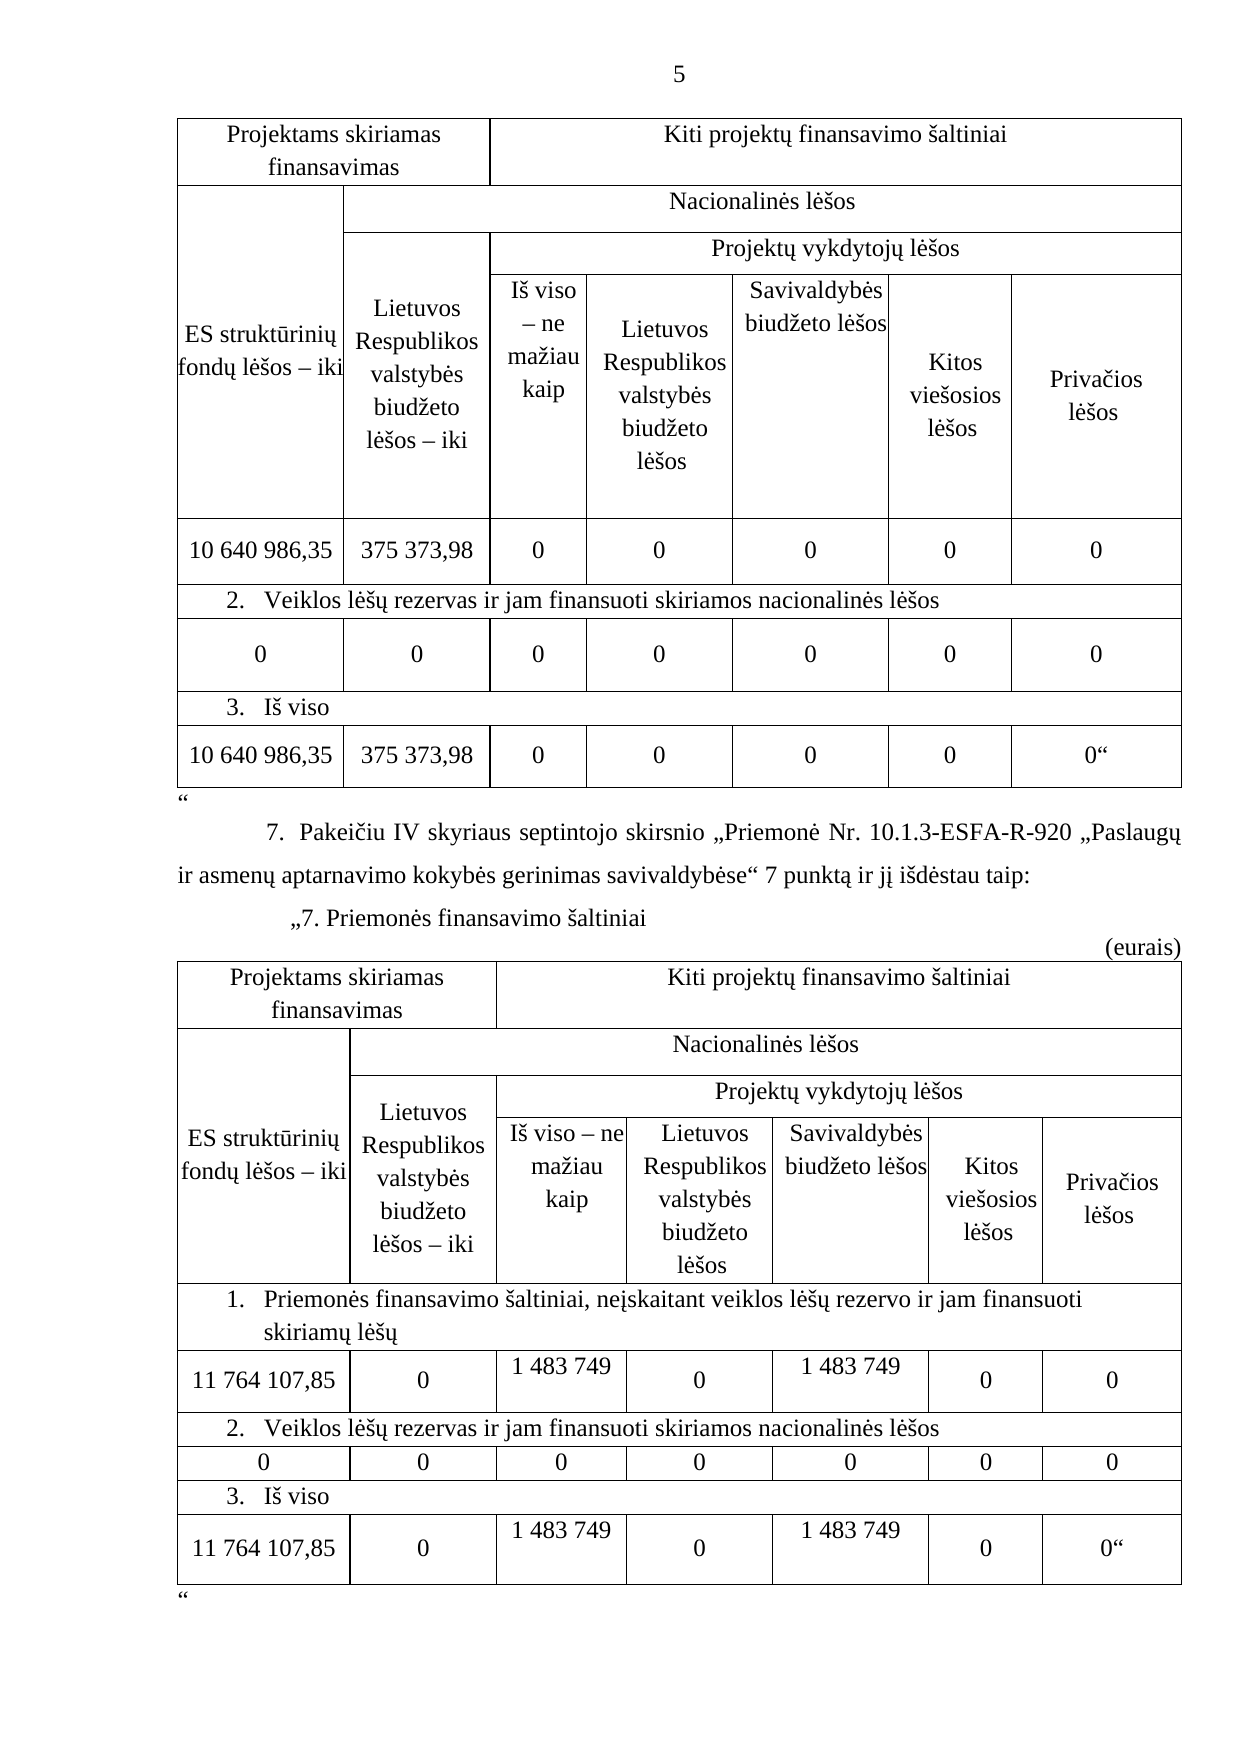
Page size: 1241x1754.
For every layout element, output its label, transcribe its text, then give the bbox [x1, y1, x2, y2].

table_cell 0 [929, 1351, 1042, 1412]
table_cell 0 [627, 1515, 772, 1584]
table_cell Savivaldybės biudžeto lėšos [733, 275, 888, 518]
text “ [177, 788, 1181, 817]
table_cell 0 [1012, 519, 1181, 584]
table_header Kiti projektų finansavimo šaltiniai [497, 962, 1181, 1028]
table_cell 1 483 749 [773, 1351, 928, 1412]
table_cell 0 [889, 619, 1011, 691]
table_cell Iš viso – ne mažiau kaip [497, 1118, 626, 1283]
table_cell Nacionalinės lėšos [351, 1029, 1181, 1075]
table_cell 0 [497, 1447, 626, 1480]
table_cell 0 [587, 726, 732, 787]
table_cell 10 640 986,35 [178, 726, 343, 787]
table_cell Lietuvos Respublikos valstybės biudžeto lėšos – iki [351, 1076, 496, 1283]
table_cell 0 [1043, 1447, 1181, 1480]
table_cell Lietuvos Respublikos valstybės biudžeto lėšos – iki [344, 233, 489, 518]
table_cell Projektų vykdytojų lėšos [491, 233, 1181, 274]
table_cell 375 373,98 [344, 519, 489, 584]
table_cell 0 [627, 1447, 772, 1480]
table_cell ES struktūrinių fondų lėšos – iki [178, 186, 343, 518]
table_cell 2. Veiklos lėšų rezervas ir jam finansuoti skiriamos nacionalinės lėšos [178, 585, 1181, 618]
table_cell Privačios lėšos [1012, 275, 1181, 518]
table_header Kiti projektų finansavimo šaltiniai [491, 119, 1181, 185]
table_header Projektams skiriamas finansavimas [178, 119, 489, 185]
table_cell 0 [587, 519, 732, 584]
table_cell Projektų vykdytojų lėšos [497, 1076, 1181, 1117]
table_cell 11 764 107,85 [178, 1351, 349, 1412]
table_cell Savivaldybės biudžeto lėšos [773, 1118, 928, 1283]
table_cell 11 764 107,85 [178, 1515, 349, 1584]
table_cell Kitos viešosios lėšos [929, 1118, 1042, 1283]
table_cell 0 [627, 1351, 772, 1412]
table_cell 0 [491, 519, 586, 584]
table_cell 0“ [1012, 726, 1181, 787]
table_cell 0 [351, 1351, 496, 1412]
table_cell Lietuvos Respublikos valstybės biudžeto lėšos [627, 1118, 772, 1283]
table_cell 1 483 749 [773, 1515, 928, 1584]
table_cell 0 [491, 619, 586, 691]
text (eurais) [177, 932, 1181, 961]
table_cell 1 483 749 [497, 1351, 626, 1412]
table_cell 375 373,98 [344, 726, 489, 787]
table_cell 3. Iš viso [178, 1481, 1181, 1514]
table_cell 0 [344, 619, 489, 691]
table_cell Privačios lėšos [1043, 1118, 1181, 1283]
table_cell 0 [178, 619, 343, 691]
table_cell 0 [351, 1447, 496, 1480]
table_cell 0 [1012, 619, 1181, 691]
table_cell 0 [178, 1447, 349, 1480]
table_cell Nacionalinės lėšos [344, 186, 1181, 232]
table_cell 1. Priemonės finansavimo šaltiniai, neįskaitant veiklos lėšų rezervo ir jam finansuoti skiriamų lėšų [178, 1284, 1181, 1350]
text „7. Priemonės finansavimo šaltiniai [290, 903, 1181, 932]
table_cell 0 [491, 726, 586, 787]
table_cell 0 [1043, 1351, 1181, 1412]
table_cell 0“ [1043, 1515, 1181, 1584]
table_cell Lietuvos Respublikos valstybės biudžeto lėšos [587, 275, 732, 518]
table_cell 0 [733, 726, 888, 787]
table_header Projektams skiriamas finansavimas [178, 962, 496, 1028]
table_cell Kitos viešosios lėšos [889, 275, 1011, 518]
table_cell 0 [733, 619, 888, 691]
table_cell 0 [929, 1515, 1042, 1584]
table_cell 0 [929, 1447, 1042, 1480]
text 7. Pakeičiu IV skyriaus septintojo skirsnio „Priemonė Nr. 10.1.3-ESFA-R-920 „Paslaugų ir asmenų aptarnavimo kokybės gerinimas savivaldybėse“ 7 punktą ir jį išdėstau taip: [177, 817, 1181, 889]
table_cell 0 [351, 1515, 496, 1584]
table_cell 2. Veiklos lėšų rezervas ir jam finansuoti skiriamos nacionalinės lėšos [178, 1413, 1181, 1446]
table_cell 10 640 986,35 [178, 519, 343, 584]
table_cell 0 [587, 619, 732, 691]
text “ [177, 1585, 1181, 1614]
table_cell 0 [889, 726, 1011, 787]
table_cell 0 [889, 519, 1011, 584]
table_cell 0 [733, 519, 888, 584]
table_cell 3. Iš viso [178, 692, 1181, 725]
table_cell ES struktūrinių fondų lėšos – iki [178, 1029, 349, 1283]
table_cell 0 [773, 1447, 928, 1480]
table_cell Iš viso – ne mažiau kaip [491, 275, 586, 518]
table_cell 1 483 749 [497, 1515, 626, 1584]
